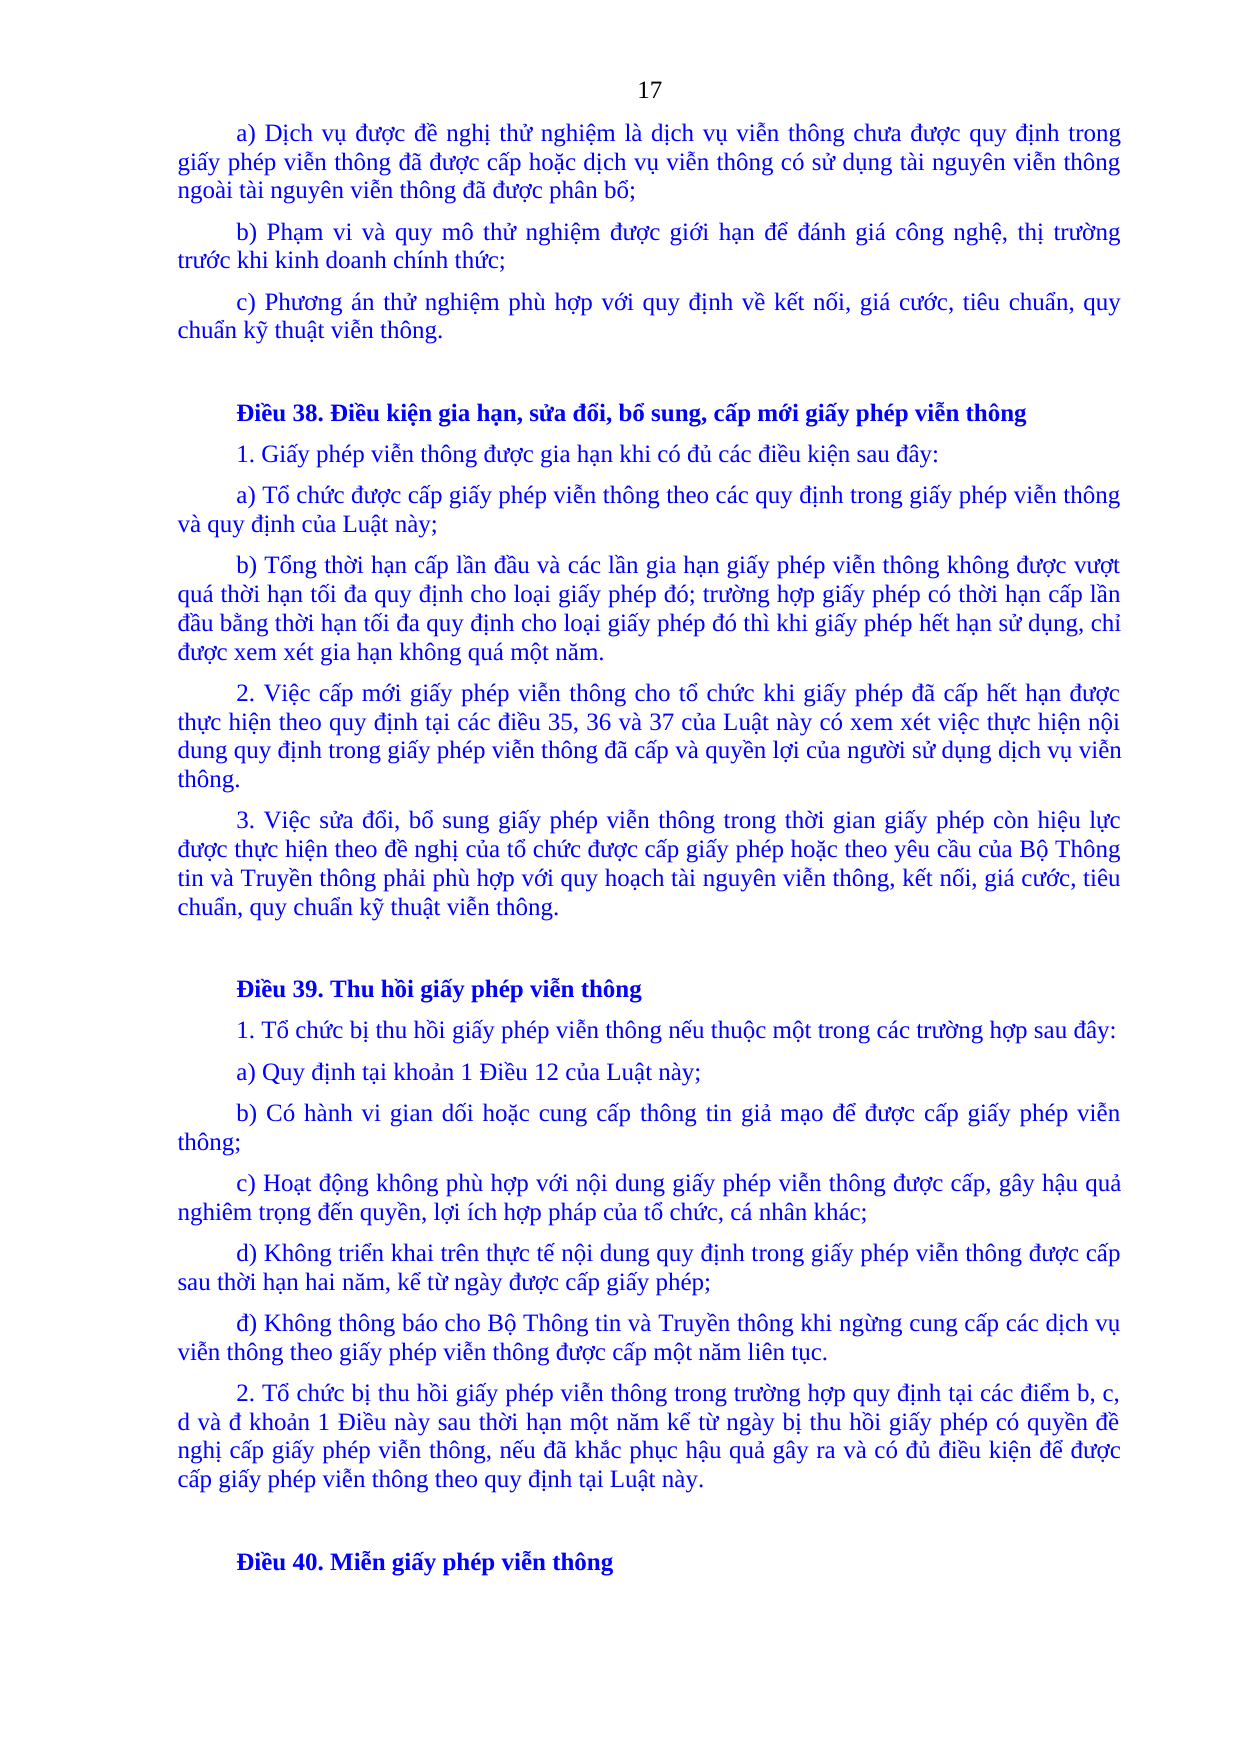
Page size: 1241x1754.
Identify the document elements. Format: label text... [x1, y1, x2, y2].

text a) Dịch vụ được đề nghị thử nghiệm là dịch vụ viễn thông chưa được quy định trong giấy phép viễn thông đã được cấp hoặc dịch vụ viễn thông có sử dụng tài nguyên viễn thông ngoài tài nguyên viễn thông đã được phân bổ; [177, 118, 1122, 204]
text 1. Tổ chức bị thu hồi giấy phép viễn thông nếu thuộc một trong các trường hợp sau đây: [177, 1016, 1122, 1044]
text b) Phạm vi và quy mô thử nghiệm được giới hạn để đánh giá công nghệ, thị trường trước khi kinh doanh chính thức; [177, 217, 1122, 274]
text Điều 39. Thu hồi giấy phép viễn thông [177, 974, 1122, 1003]
text a) Tổ chức được cấp giấy phép viễn thông theo các quy định trong giấy phép viễn thông và quy định của Luật này; [177, 481, 1122, 538]
text c) Hoạt động không phù hợp với nội dung giấy phép viễn thông được cấp, gây hậu quả nghiêm trọng đến quyền, lợi ích hợp pháp của tổ chức, cá nhân khác; [177, 1168, 1122, 1226]
text Điều 40. Miễn giấy phép viễn thông [177, 1547, 1122, 1576]
text b) Tổng thời hạn cấp lần đầu và các lần gia hạn giấy phép viễn thông không được vượt quá thời hạn tối đa quy định cho loại giấy phép đó; trường hợp giấy phép có thời hạn cấp lần đầu bằng thời hạn tối đa quy định cho loại giấy phép đó thì khi giấy phép hết hạn sử dụng, chỉ được xem xét gia hạn không quá một năm. [177, 551, 1122, 666]
text b) Có hành vi gian dối hoặc cung cấp thông tin giả mạo để được cấp giấy phép viễn thông; [177, 1098, 1122, 1156]
text 2. Việc cấp mới giấy phép viễn thông cho tổ chức khi giấy phép đã cấp hết hạn được thực hiện theo quy định tại các điều 35, 36 và 37 của Luật này có xem xét việc thực hiện nội dung quy định trong giấy phép viễn thông đã cấp và quyền lợi của người sử dụng dịch vụ viễn thông. [177, 678, 1122, 793]
text c) Phương án thử nghiệm phù hợp với quy định về kết nối, giá cước, tiêu chuẩn, quy chuẩn kỹ thuật viễn thông. [177, 287, 1122, 344]
text d) Không triển khai trên thực tế nội dung quy định trong giấy phép viễn thông được cấp sau thời hạn hai năm, kể từ ngày được cấp giấy phép; [177, 1238, 1122, 1296]
text 2. Tổ chức bị thu hồi giấy phép viễn thông trong trường hợp quy định tại các điểm b, c, d và đ khoản 1 Điều này sau thời hạn một năm kể từ ngày bị thu hồi giấy phép có quyền đề nghị cấp giấy phép viễn thông, nếu đã khắc phục hậu quả gây ra và có đủ điều kiện để được cấp giấy phép viễn thông theo quy định tại Luật này. [177, 1378, 1122, 1493]
text Điều 38. Điều kiện gia hạn, sửa đổi, bổ sung, cấp mới giấy phép viễn thông [177, 398, 1122, 427]
text 1. Giấy phép viễn thông được gia hạn khi có đủ các điều kiện sau đây: [177, 439, 1122, 468]
text đ) Không thông báo cho Bộ Thông tin và Truyền thông khi ngừng cung cấp các dịch vụ viễn thông theo giấy phép viễn thông được cấp một năm liên tục. [177, 1308, 1122, 1366]
text a) Quy định tại khoản 1 Điều 12 của Luật này; [177, 1057, 1122, 1086]
text 3. Việc sửa đổi, bổ sung giấy phép viễn thông trong thời gian giấy phép còn hiệu lực được thực hiện theo đề nghị của tổ chức được cấp giấy phép hoặc theo yêu cầu của Bộ Thông tin và Truyền thông phải phù hợp với quy hoạch tài nguyên viễn thông, kết nối, giá cước, tiêu chuẩn, quy chuẩn kỹ thuật viễn thông. [177, 806, 1122, 921]
